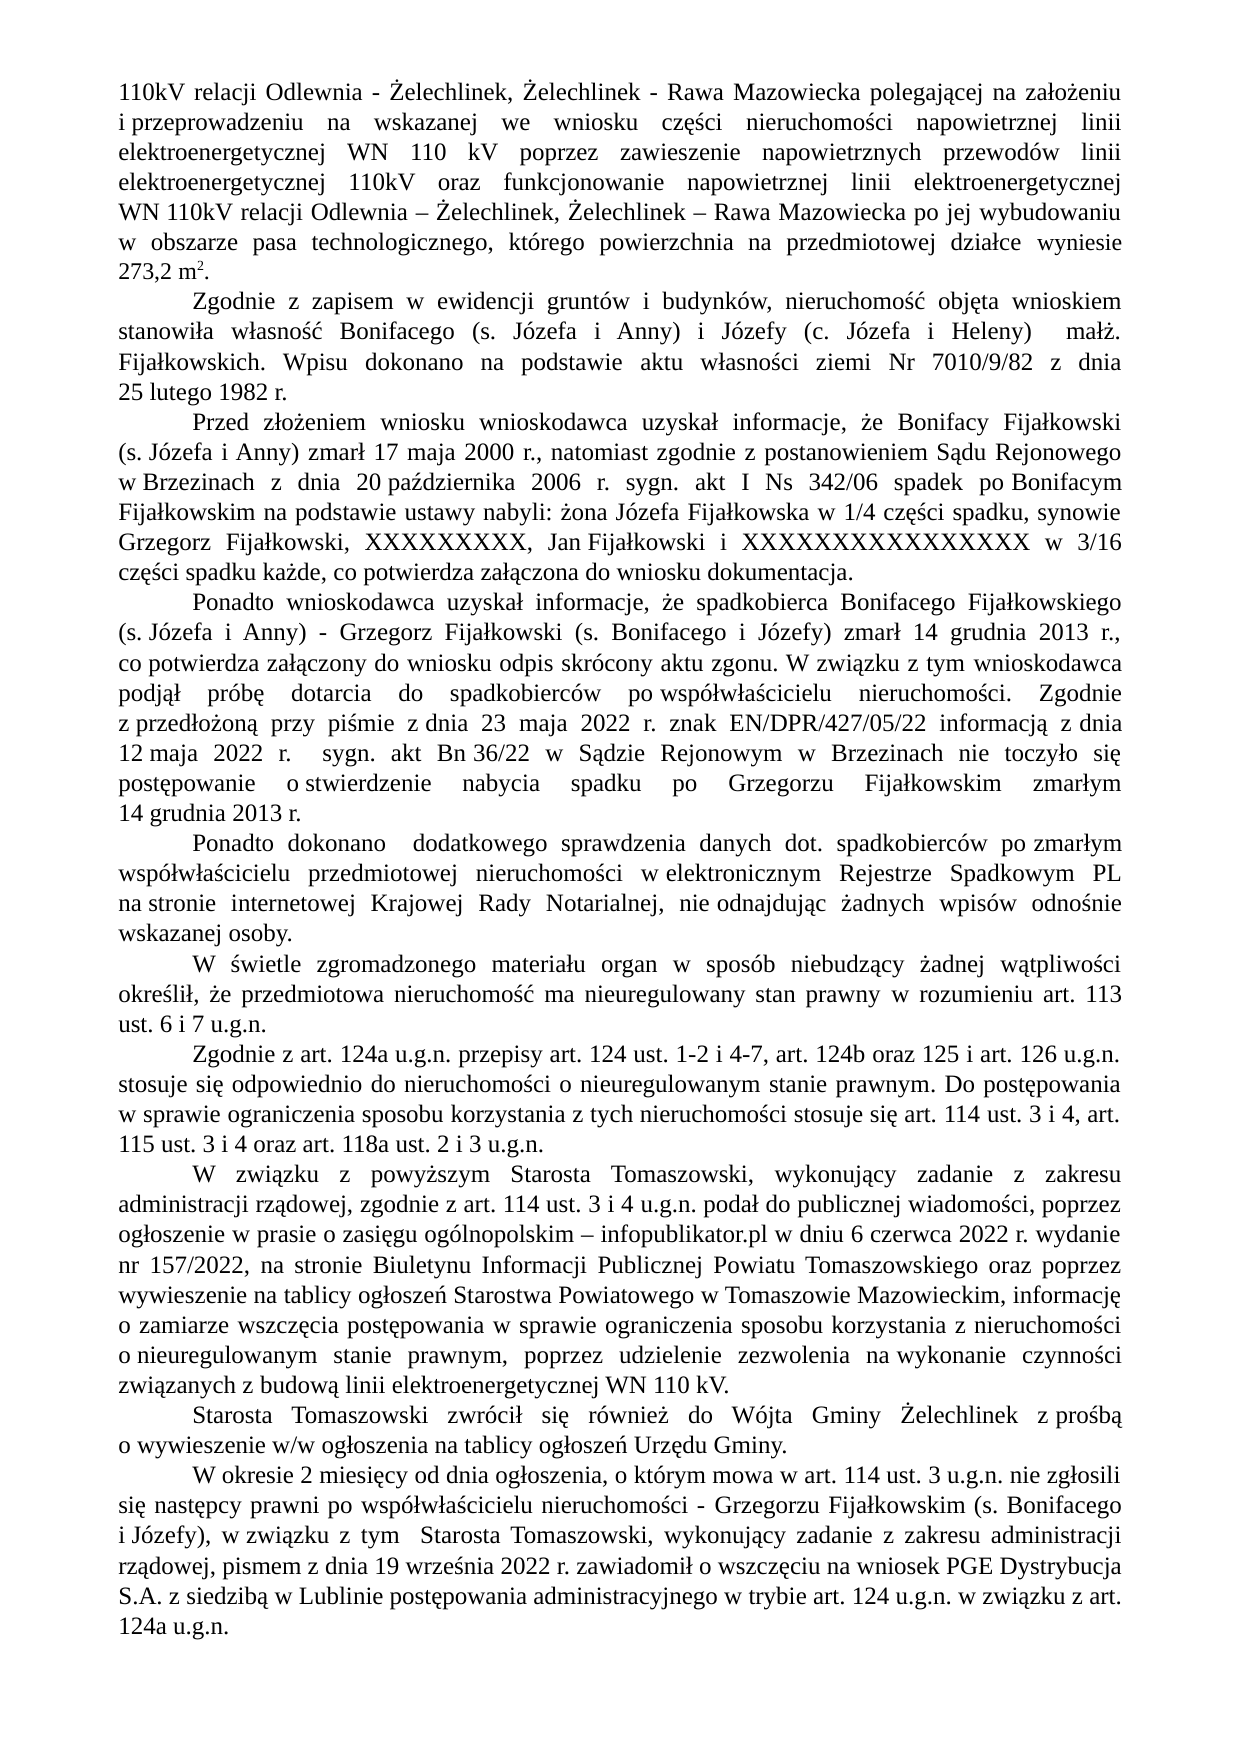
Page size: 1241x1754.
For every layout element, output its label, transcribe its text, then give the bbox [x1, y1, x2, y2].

text Ponadto dokonano dodatkowego sprawdzenia danych dot. spadkobierców po zmarłym współwłaścicielu przedmiotowej nieruchomości w elektronicznym Rejestrze Spadkowym PL na stronie internetowej Krajowej Rady Notarialnej, nie odnajdując żadnych wpisów odnośnie wskazanej osoby. [118, 828, 1122, 947]
text W świetle zgromadzonego materiału organ w sposób niebudzący żadnej wątpliwości określił, że przedmiotowa nieruchomość ma nieuregulowany stan prawny w rozumieniu art. 113 ust. 6 i 7 u.g.n. [118, 949, 1122, 1038]
text W związku z powyższym Starosta Tomaszowski, wykonujący zadanie z zakresu administracji rządowej, zgodnie z art. 114 ust. 3 i 4 u.g.n. podał do publicznej wiadomości, poprzez ogłoszenie w prasie o zasięgu ogólnopolskim – infopublikator.pl w dniu 6 czerwca 2022 r. wydanie nr 157/2022, na stronie Biuletynu Informacji Publicznej Powiatu Tomaszowskiego oraz poprzez wywieszenie na tablicy ogłoszeń Starostwa Powiatowego w Tomaszowie Mazowieckim, informację o zamiarze wszczęcia postępowania w sprawie ograniczenia sposobu korzystania z nieruchomości o nieuregulowanym stanie prawnym, poprzez udzielenie zezwolenia na wykonanie czynności związanych z budową linii elektroenergetycznej WN 110 kV. [118, 1159, 1122, 1399]
text Przed złożeniem wniosku wnioskodawca uzyskał informacje, że Bonifacy Fijałkowski (s. Józefa i Anny) zmarł 17 maja 2000 r., natomiast zgodnie z postanowieniem Sądu Rejonowego w Brzezinach z dnia 20 października 2006 r. sygn. akt I Ns 342/06 spadek po Bonifacym Fijałkowskim na podstawie ustawy nabyli: żona Józefa Fijałkowska w 1/4 części spadku, synowie Grzegorz Fijałkowski, XXXXXXXXX, Jan Fijałkowski i XXXXXXXXXXXXXXXX w 3/16 części spadku każde, co potwierdza załączona do wniosku dokumentacja. [118, 407, 1122, 586]
text W okresie 2 miesięcy od dnia ogłoszenia, o którym mowa w art. 114 ust. 3 u.g.n. nie zgłosili się następcy prawni po współwłaścicielu nieruchomości - Grzegorzu Fijałkowskim (s. Bonifacego i Józefy), w związku z tym Starosta Tomaszowski, wykonujący zadanie z zakresu administracji rządowej, pismem z dnia 19 września 2022 r. zawiadomił o wszczęciu na wniosek PGE Dystrybucja S.A. z siedzibą w Lublinie postępowania administracyjnego w trybie art. 124 u.g.n. w związku z art. 124a u.g.n. [118, 1460, 1122, 1640]
text 110kV relacji Odlewnia - Żelechlinek, Żelechlinek - Rawa Mazowiecka polegającej na założeniu i przeprowadzeniu na wskazanej we wniosku części nieruchomości napowietrznej linii elektroenergetycznej WN 110 kV poprzez zawieszenie napowietrznych przewodów linii elektroenergetycznej 110kV oraz funkcjonowanie napowietrznej linii elektroenergetycznej WN 110kV relacji Odlewnia – Żelechlinek, Żelechlinek – Rawa Mazowiecka po jej wybudowaniu w obszarze pasa technologicznego, którego powierzchnia na przedmiotowej działce wyniesie 273,2 m2. [118, 77, 1122, 285]
text Ponadto wnioskodawca uzyskał informacje, że spadkobierca Bonifacego Fijałkowskiego (s. Józefa i Anny) - Grzegorz Fijałkowski (s. Bonifacego i Józefy) zmarł 14 grudnia 2013 r., co potwierdza załączony do wniosku odpis skrócony aktu zgonu. W związku z tym wnioskodawca podjął próbę dotarcia do spadkobierców po współwłaścicielu nieruchomości. Zgodnie z przedłożoną przy piśmie z dnia 23 maja 2022 r. znak EN/DPR/427/05/22 informacją z dnia 12 maja 2022 r. sygn. akt Bn 36/22 w Sądzie Rejonowym w Brzezinach nie toczyło się postępowanie o stwierdzenie nabycia spadku po Grzegorzu Fijałkowskim zmarłym 14 grudnia 2013 r. [118, 587, 1122, 827]
text Starosta Tomaszowski zwrócił się również do Wójta Gminy Żelechlinek z prośbą o wywieszenie w/w ogłoszenia na tablicy ogłoszeń Urzędu Gminy. [118, 1400, 1122, 1459]
text Zgodnie z art. 124a u.g.n. przepisy art. 124 ust. 1-2 i 4-7, art. 124b oraz 125 i art. 126 u.g.n. stosuje się odpowiednio do nieruchomości o nieuregulowanym stanie prawnym. Do postępowania w sprawie ograniczenia sposobu korzystania z tych nieruchomości stosuje się art. 114 ust. 3 i 4, art. 115 ust. 3 i 4 oraz art. 118a ust. 2 i 3 u.g.n. [118, 1039, 1122, 1158]
text Zgodnie z zapisem w ewidencji gruntów i budynków, nieruchomość objęta wnioskiem stanowiła własność Bonifacego (s. Józefa i Anny) i Józefy (c. Józefa i Heleny) małż. Fijałkowskich. Wpisu dokonano na podstawie aktu własności ziemi Nr 7010/9/82 z dnia 25 lutego 1982 r. [118, 286, 1122, 405]
